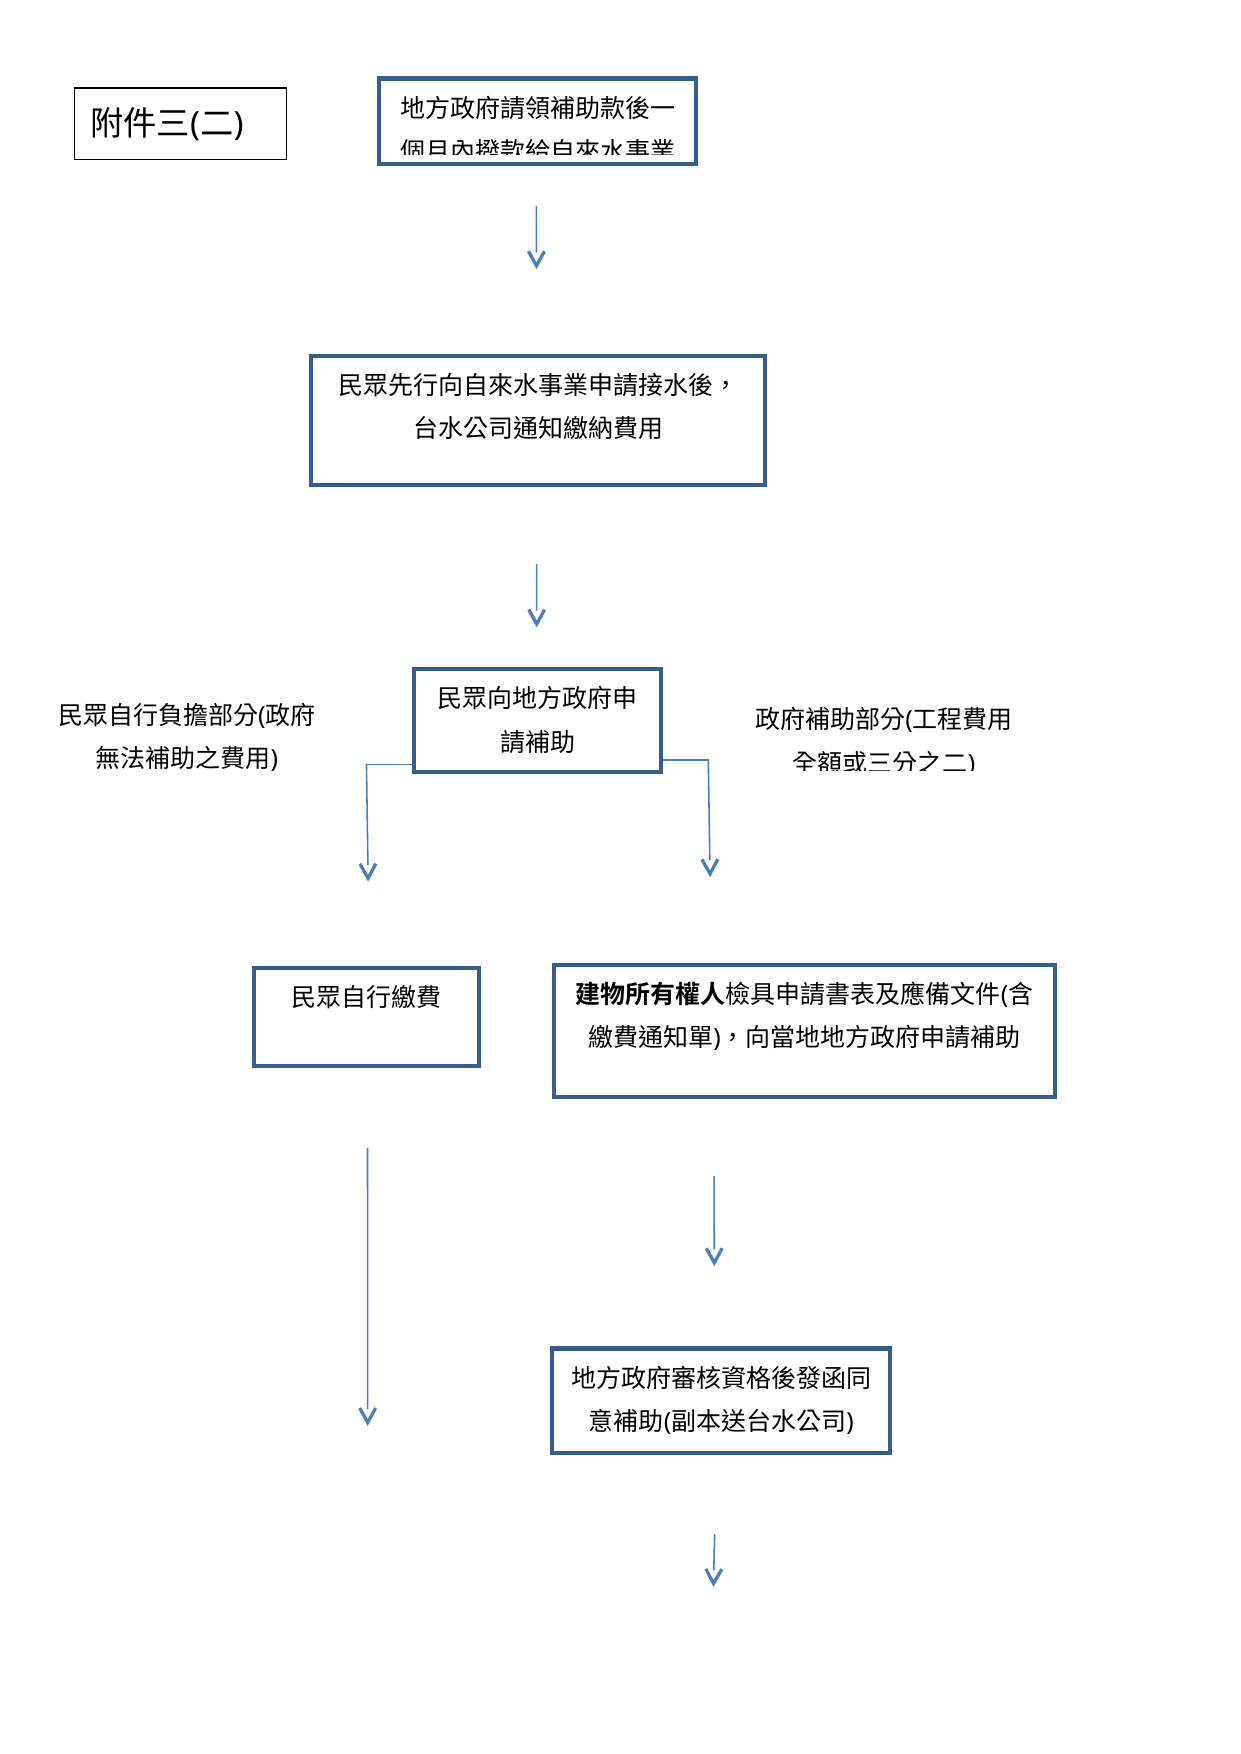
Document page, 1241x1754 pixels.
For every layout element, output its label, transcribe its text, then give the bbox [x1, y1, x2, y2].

text 民眾向地方政府申請補助 [431, 679, 644, 758]
text 政府補助部分(工程費用全額或三分之二) [754, 699, 1014, 770]
text 民眾先行向自來水事業申請接水後，台水公司通知繳納費用 [328, 365, 748, 445]
text 地方政府審核資格後發函同意補助(副本送台水公司) [569, 1358, 873, 1438]
text 附件三(二) [90, 96, 271, 145]
text 地方政府請領補助款後一個月內撥款給自來水事業 [396, 88, 679, 154]
text 建物所有權人檢具申請書表及應備文件(含繳費通知單)，向當地地方政府申請補助 [571, 974, 1038, 1054]
text 民眾自行負擔部分(政府無法補助之費用) [56, 695, 317, 775]
text 民眾自行繳費 [271, 978, 462, 1014]
